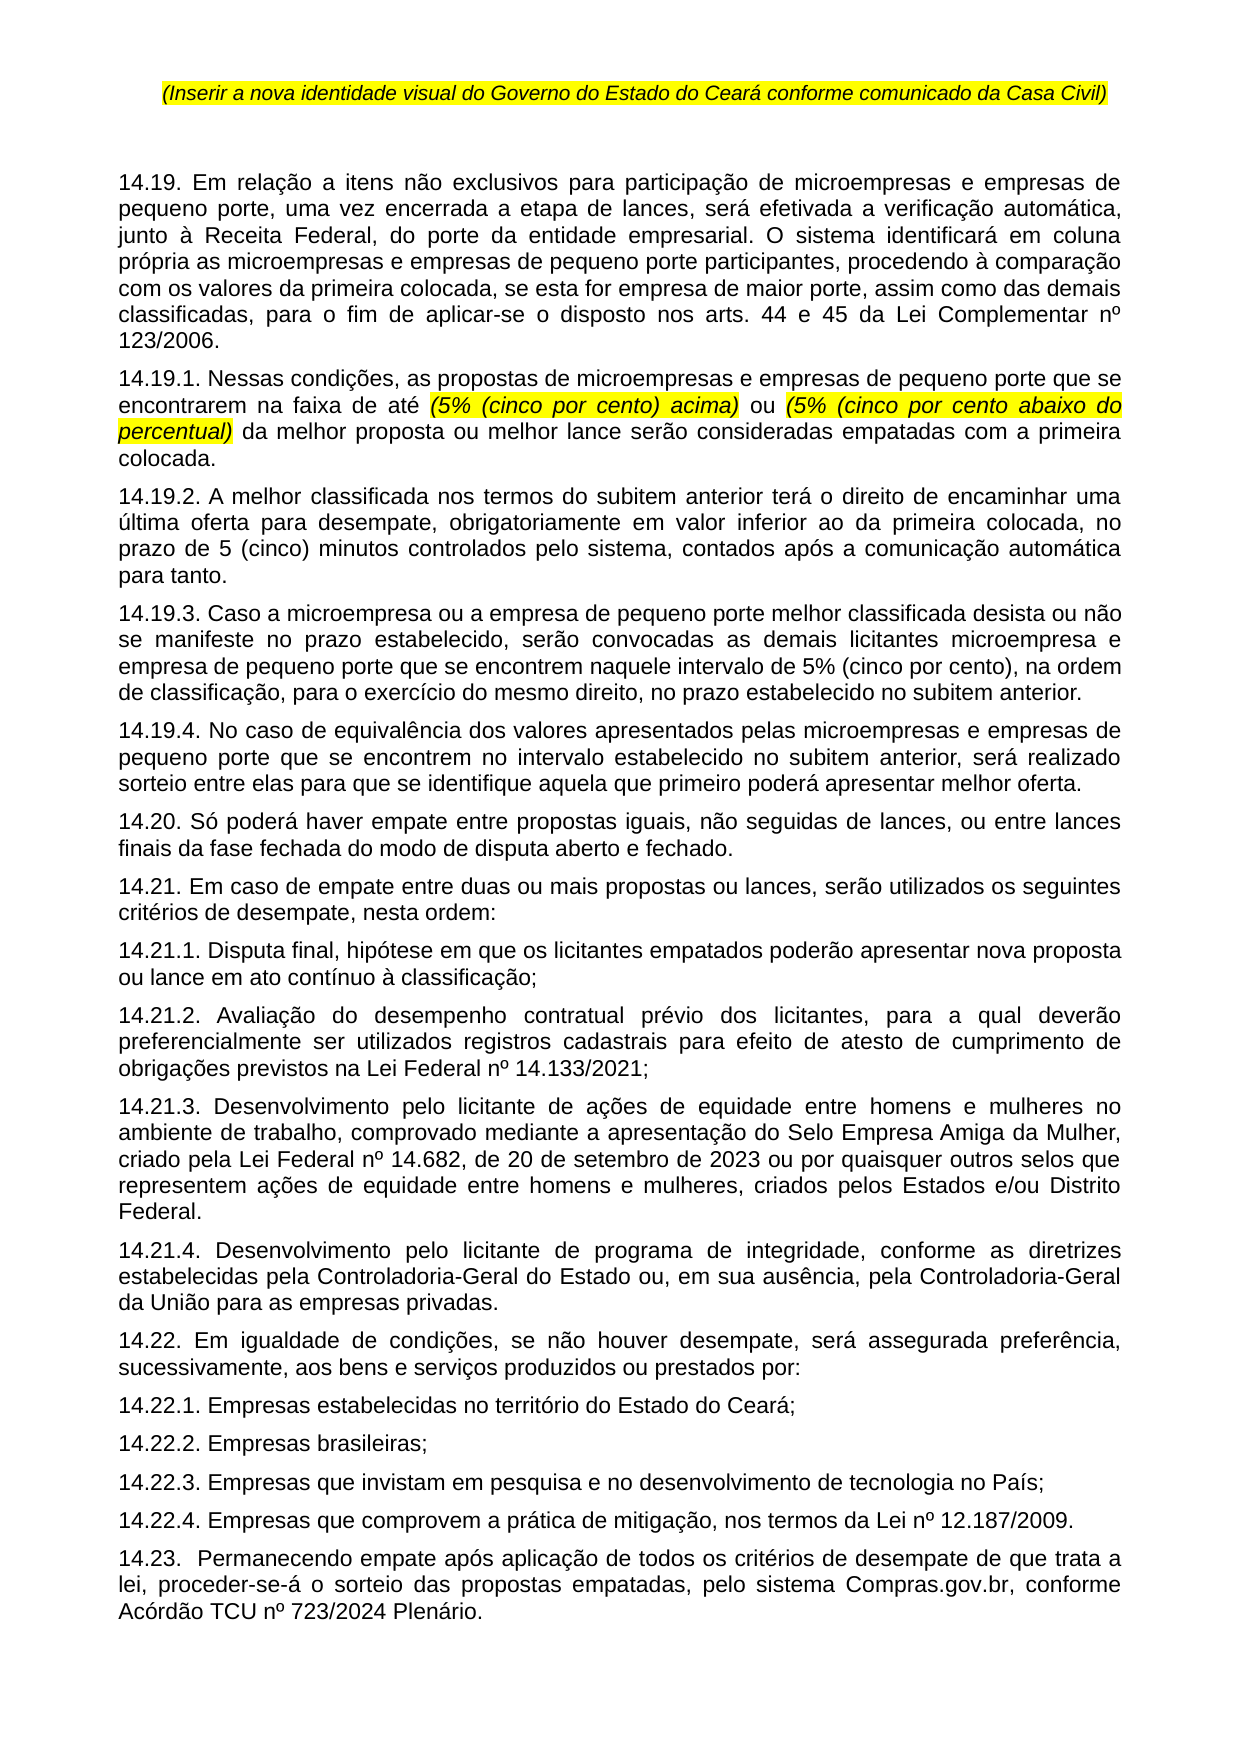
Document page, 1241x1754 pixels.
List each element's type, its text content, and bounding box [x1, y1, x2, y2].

text 14.21. Em caso de empate entre duas ou mais propostas ou lances, serão utilizados os seguintes critérios de desempate, nesta ordem: [118, 873, 1122, 926]
text 14.21.4. Desenvolvimento pelo licitante de programa de integridade, conforme as diretrizes estabelecidas pela Controladoria-Geral do Estado ou, em sua ausência, pela Controladoria-Geral da União para as empresas privadas. [118, 1237, 1122, 1316]
text 14.21.3. Desenvolvimento pelo licitante de ações de equidade entre homens e mulheres no ambiente de trabalho, comprovado mediante a apresentação do Selo Empresa Amiga da Mulher, criado pela Lei Federal nº 14.682, de 20 de setembro de 2023 ou por quaisquer outros selos que representem ações de equidade entre homens e mulheres, criados pelos Estados e/ou Distrito Federal. [118, 1093, 1122, 1225]
text 14.19.2. A melhor classificada nos termos do subitem anterior terá o direito de encaminhar uma última oferta para desempate, obrigatoriamente em valor inferior ao da primeira colocada, no prazo de 5 (cinco) minutos controlados pelo sistema, contados após a comunicação automática para tanto. [118, 483, 1122, 588]
text 14.22. Em igualdade de condições, se não houver desempate, será assegurada preferência, sucessivamente, aos bens e serviços produzidos ou prestados por: [118, 1327, 1122, 1380]
text 14.21.1. Disputa final, hipótese em que os licitantes empatados poderão apresentar nova proposta ou lance em ato contínuo à classificação; [118, 937, 1122, 990]
text 14.23. Permanecendo empate após aplicação de todos os critérios de desempate de que trata a lei, proceder-se-á o sorteio das propostas empatadas, pelo sistema Compras.gov.br, conforme Acórdão TCU nº 723/2024 Plenário. [118, 1545, 1122, 1624]
text 14.22.3. Empresas que invistam em pesquisa e no desenvolvimento de tecnologia no País; [118, 1468, 1122, 1495]
text 14.22.4. Empresas que comprovem a prática de mitigação, nos termos da Lei nº 12.187/2009. [118, 1507, 1122, 1533]
text 14.21.2. Avaliação do desempenho contratual prévio dos licitantes, para a qual deverão preferencialmente ser utilizados registros cadastrais para efeito de atesto de cumprimento de obrigações previstos na Lei Federal nº 14.133/2021; [118, 1002, 1122, 1081]
text 14.19.4. No caso de equivalência dos valores apresentados pelas microempresas e empresas de pequeno porte que se encontrem no intervalo estabelecido no subitem anterior, será realizado sorteio entre elas para que se identifique aquela que primeiro poderá apresentar melhor oferta. [118, 717, 1122, 796]
text 14.19.1. Nessas condições, as propostas de microempresas e empresas de pequeno porte que se encontrarem na faixa de até (5% (cinco por cento) acima) ou (5% (cinco por cento abaixo do percentual) da melhor proposta ou melhor lance serão consideradas empatadas com a primeira colocada. [118, 365, 1122, 471]
text 14.22.1. Empresas estabelecidas no território do Estado do Ceará; [118, 1392, 1122, 1418]
text 14.20. Só poderá haver empate entre propostas iguais, não seguidas de lances, ou entre lances finais da fase fechada do modo de disputa aberto e fechado. [118, 808, 1122, 861]
text 14.22.2. Empresas brasileiras; [118, 1430, 1122, 1457]
text 14.19.3. Caso a microempresa ou a empresa de pequeno porte melhor classificada desista ou não se manifeste no prazo estabelecido, serão convocadas as demais licitantes microempresa e empresa de pequeno porte que se encontrem naquele intervalo de 5% (cinco por cento), na ordem de classificação, para o exercício do mesmo direito, no prazo estabelecido no subitem anterior. [118, 600, 1122, 705]
text 14.19. Em relação a itens não exclusivos para participação de microempresas e empresas de pequeno porte, uma vez encerrada a etapa de lances, será efetivada a verificação automática, junto à Receita Federal, do porte da entidade empresarial. O sistema identificará em coluna própria as microempresas e empresas de pequeno porte participantes, procedendo à comparação com os valores da primeira colocada, se esta for empresa de maior porte, assim como das demais classificadas, para o fim de aplicar-se o disposto nos arts. 44 e 45 da Lei Complementar nº 123/2006. [118, 169, 1122, 353]
